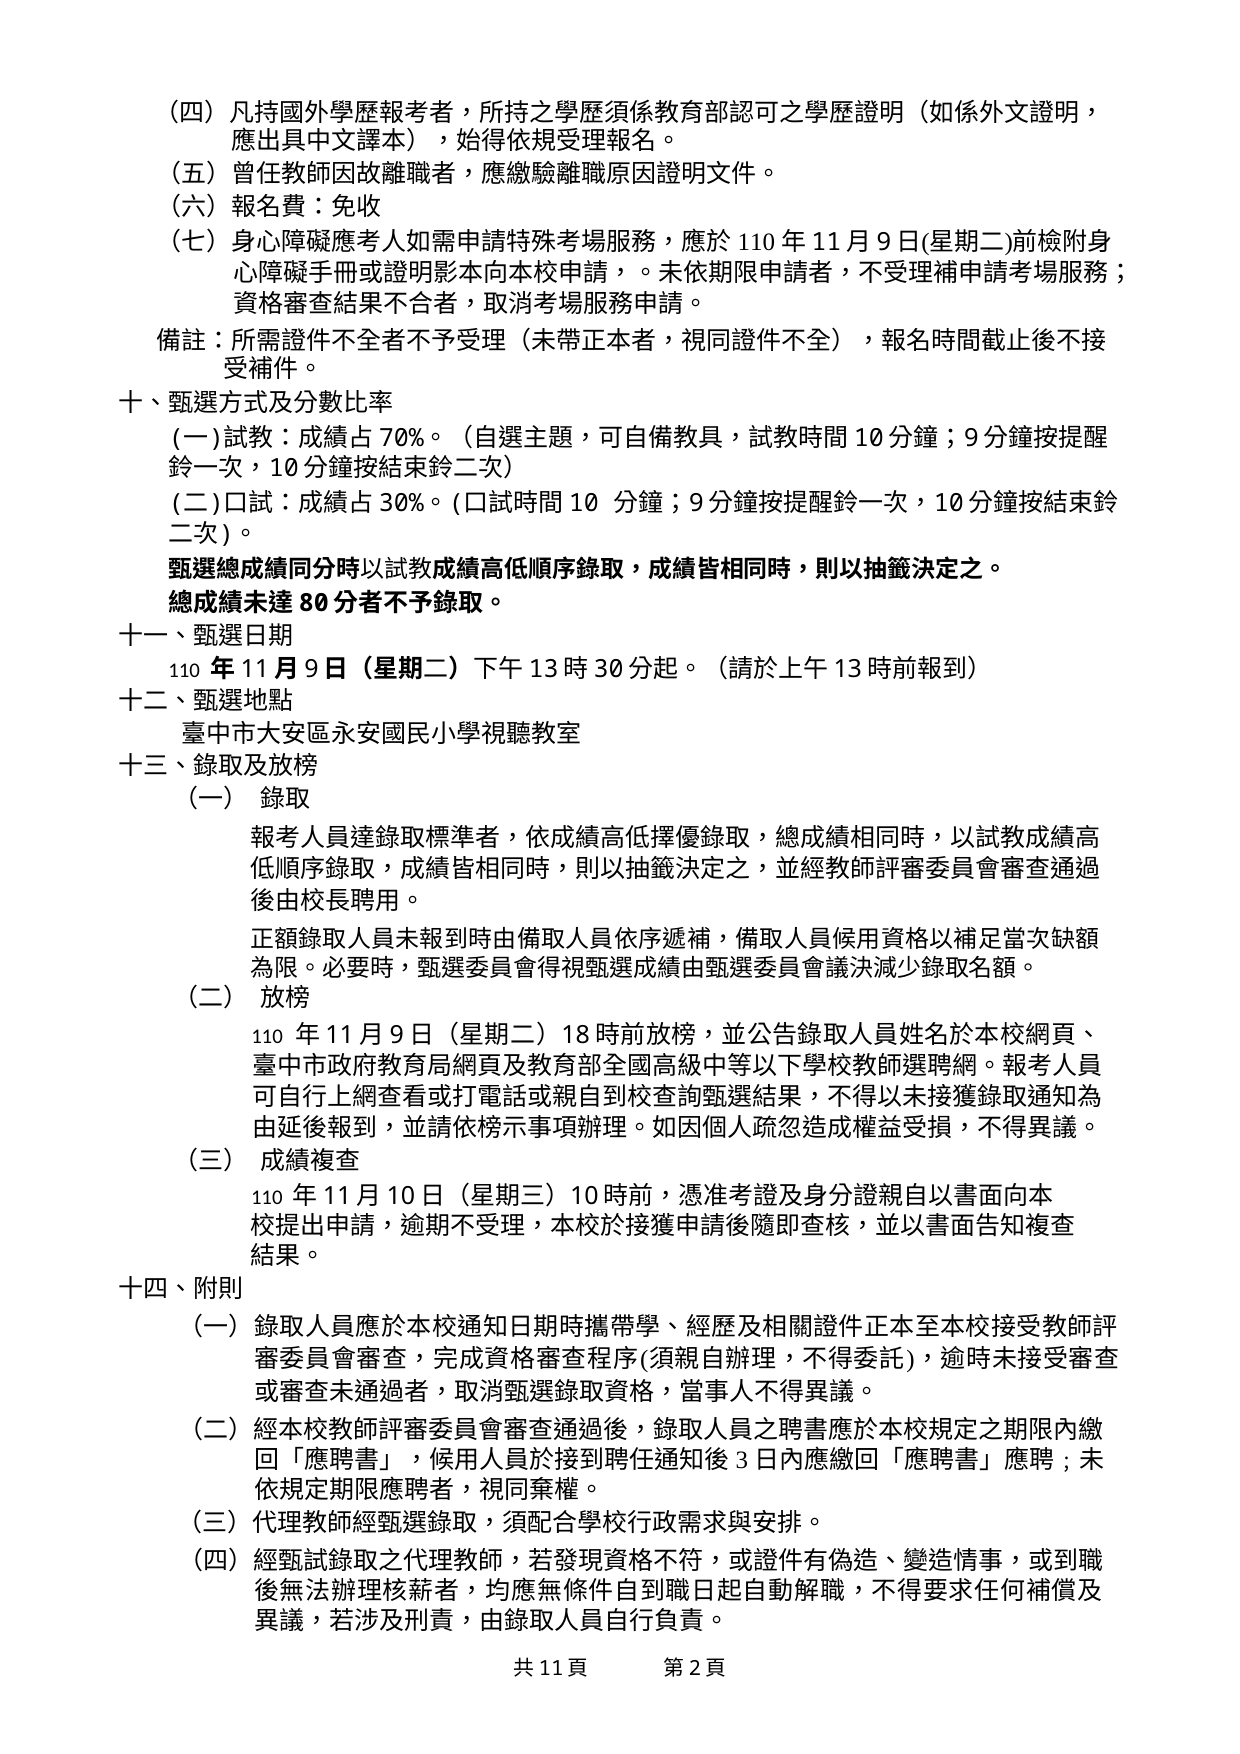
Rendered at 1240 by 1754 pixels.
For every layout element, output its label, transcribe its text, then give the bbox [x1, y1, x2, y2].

text （一） 錄取 [173, 783, 1122, 813]
list 年11月10日（星期三）10時前，憑准考證及身分證親自以書面向本校提出申請，逾期不受理，本校於接獲申請後隨即查核，並以書面告知複查結果。 [250, 1181, 1078, 1270]
list 年11月9日（星期二）下午13時30分起。（請於上午13時前報到） [168, 653, 1122, 684]
text 十一、甄選日期 [119, 621, 1122, 651]
text （四）經甄試錄取之代理教師，若發現資格不符，或證件有偽造、變造情事，或到職後無法辦理核薪者，均應無條件自到職日起自動解職，不得要求任何補償及異議，若涉及刑責，由錄取人員自行負責。 [178, 1545, 1103, 1635]
text （二）經本校教師評審委員會審查通過後，錄取人員之聘書應於本校規定之期限內繳回「應聘書」，候用人員於接到聘任通知後 3 日內應繳回「應聘書」應聘﹔未依規定期限應聘者，視同棄權。 [178, 1415, 1116, 1504]
text 共11頁 第2頁 [119, 1655, 1120, 1680]
list 年11月9日（星期二）18時前放榜，並公告錄取人員姓名於本校網頁、臺中市政府教育局網頁及教育部全國高級中等以下學校教師選聘網。報考人員可自行上網查看或打電話或親自到校查詢甄選結果，不得以未接獲錄取通知為由延後報到，並請依榜示事項辦理。如因個人疏忽造成權益受損，不得異議。 [251, 1018, 1103, 1143]
text 報考人員達錄取標準者，依成績高低擇優錄取，總成績相同時，以試教成績高低順序錄取，成績皆相同時，則以抽籤決定之，並經教師評審委員會審查通過後由校長聘用。 [250, 822, 1116, 915]
text 甄選總成績同分時以試教成績高低順序錄取，成績皆相同時，則以抽籤決定之。 [169, 554, 1122, 583]
text （二） 放榜 [173, 983, 1122, 1013]
text 臺中市大安區永安國民小學視聽教室 [181, 718, 1122, 749]
text 備註：所需證件不全者不予受理（未帶正本者，視同證件不全），報名時間截止後不接受補件。 [156, 326, 1118, 383]
text 十、甄選方式及分數比率 [119, 387, 1122, 417]
text 十四、附則 [119, 1273, 1122, 1303]
text （四）凡持國外學歷報考者，所持之學歷須係教育部認可之學歷證明（如係外文證明，應出具中文譯本），始得依規受理報名。 [154, 98, 1101, 155]
text (一)試教：成績占70%。（自選主題，可自備教具，試教時間10分鐘；9分鐘按提醒鈴一次，10分鐘按結束鈴二次） [169, 422, 1122, 483]
text (二)口試：成績占30%。(口試時間10 分鐘；9分鐘按提醒鈴一次，10分鐘按結束鈴二次)。 [169, 487, 1122, 548]
text 十三、錄取及放榜 [119, 751, 1122, 781]
text 十二、甄選地點 [119, 686, 1122, 716]
text （六）報名費：免收 [156, 191, 1122, 221]
text （三） 成績複查 [173, 1146, 1122, 1176]
text 正額錄取人員未報到時由備取人員依序遞補，備取人員候用資格以補足當次缺額為限。必要時，甄選委員會得視甄選成績由甄選委員會議決減少錄取名額。 [250, 924, 1099, 982]
text 總成績未達80分者不予錄取。 [169, 587, 1122, 618]
text （五）曾任教師因故離職者，應繳驗離職原因證明文件。 [156, 158, 1122, 188]
text （一）錄取人員應於本校通知日期時攜帶學、經歷及相關證件正本至本校接受教師評審委員會審查，完成資格審查程序(須親自辦理，不得委託)，逾時未接受審查或審查未通過者，取消甄選錄取資格，當事人不得異議。 [178, 1310, 1120, 1406]
text （三）代理教師經甄選錄取，須配合學校行政需求與安排。 [177, 1507, 1122, 1537]
text （七）身心障礙應考人如需申請特殊考場服務，應於 110 年11月9日(星期二)前檢附身心障礙手冊或證明影本向本校申請，。未依期限申請者，不受理補申請考場服務；資格審查結果不合者，取消考場服務申請。 [156, 226, 1120, 318]
